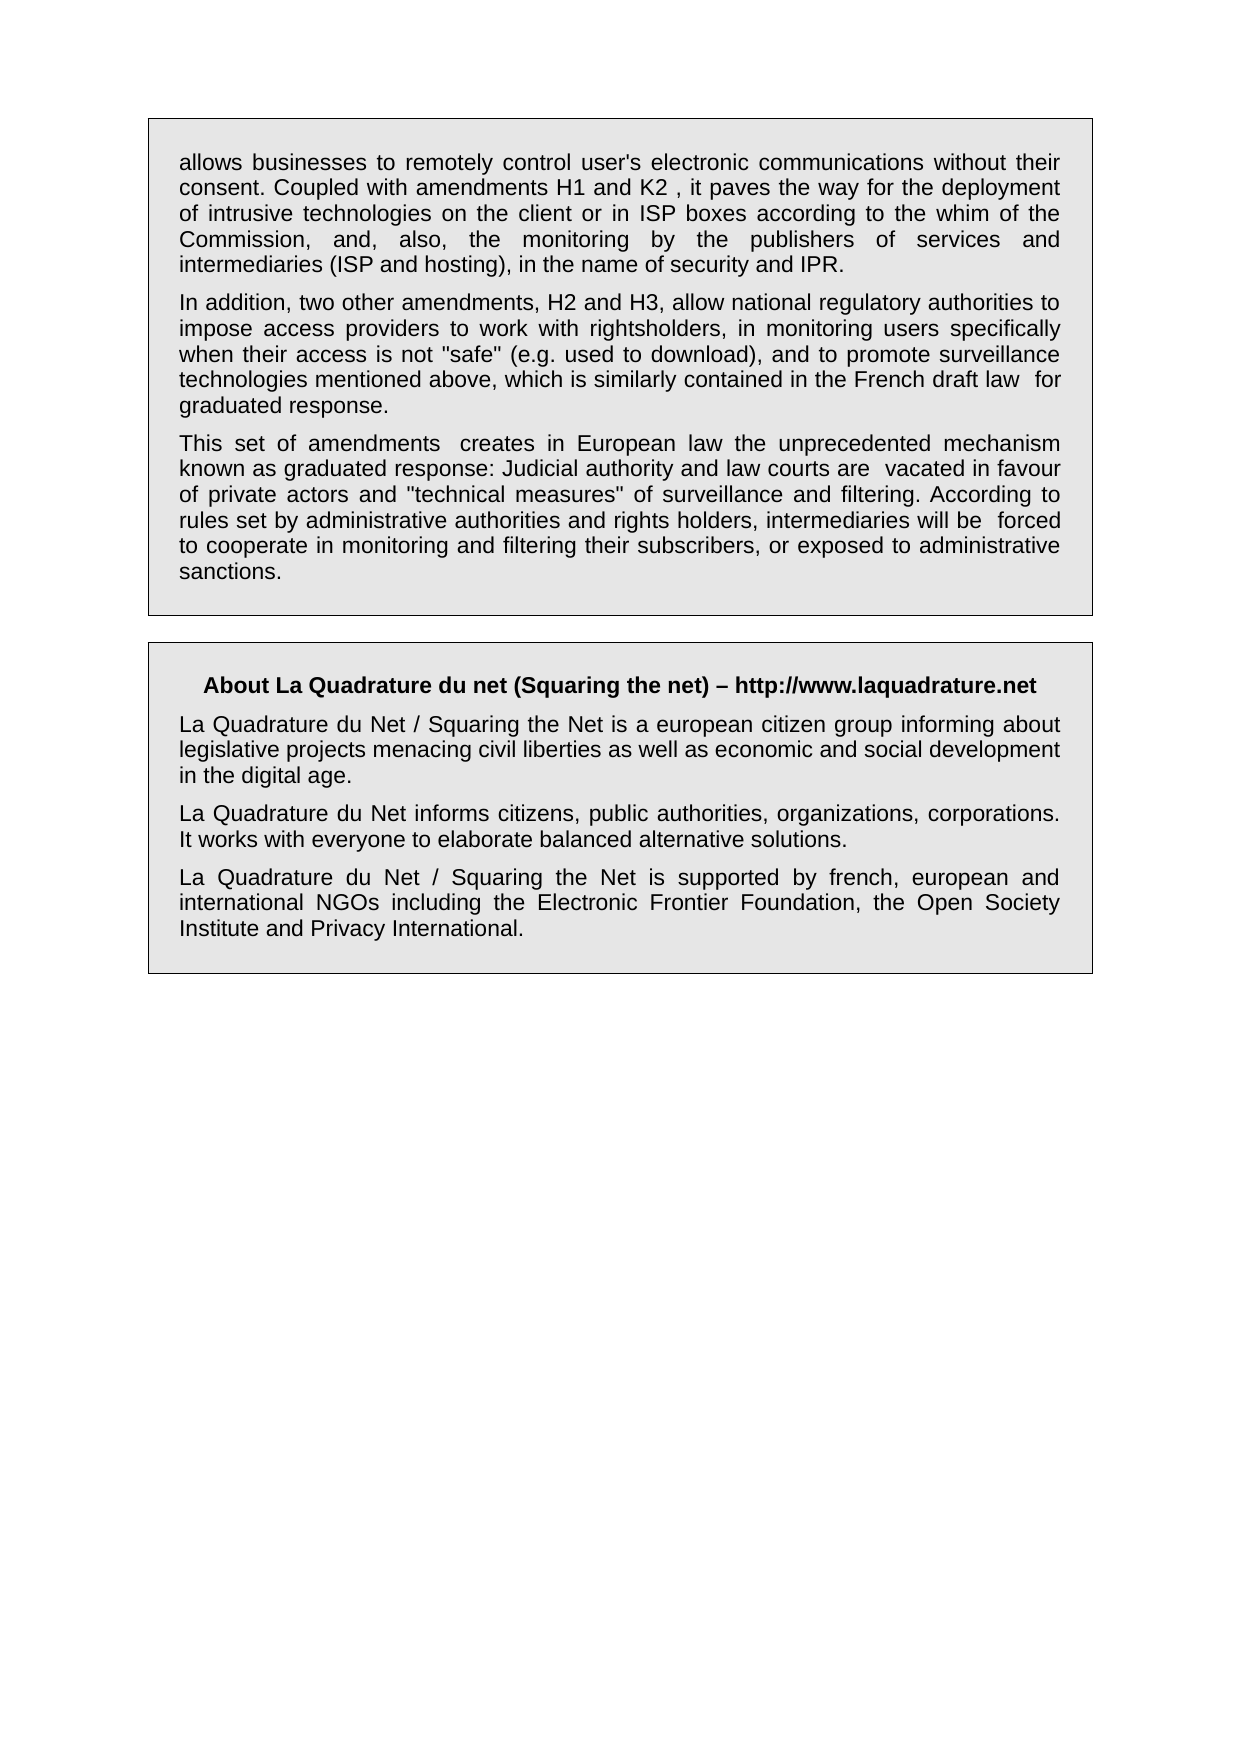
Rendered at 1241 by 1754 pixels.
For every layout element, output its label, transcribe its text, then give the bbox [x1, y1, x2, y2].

text La Quadrature du Net / Squaring the Net is a european citizen group informing about legislative projects menacing civil liberties as well as economic and social development in the digital age. [149, 680, 1092, 769]
text About La Quadrature du net (Squaring the net) – http://www.laquadrature.net [149, 643, 1092, 680]
text This set of amendments creates in European law the unprecedented mechanism known as graduated response: Judicial authority and law courts are vacated in favour of private actors and "technical measures" of surveillance and filtering. According to rules set by administrative authorities and rights holders, intermediaries will be forced to cooperate in monitoring and filtering their subscribers, or exposed to administrative sanctions. [149, 399, 1092, 615]
text La Quadrature du Net / Squaring the Net is supported by french, european and international NGOs including the Electronic Frontier Foundation, the Open Society Institute and Privacy International. [149, 833, 1092, 973]
text Amendment K2 is a major breach for the protection of personal data and privacy, as it allows businesses to remotely control user's electronic communications without their consent. Coupled with amendments H1 and K2 , it paves the way for the deployment of intrusive technologies on the client or in ISP boxes according to the whim of the Commission, and, also, the monitoring by the publishers of services and intermediaries (ISP and hosting), in the name of security and IPR. [149, 119, 1092, 259]
text La Quadrature du Net informs citizens, public authorities, organizations, corporations. It works with everyone to elaborate balanced alternative solutions. [149, 769, 1092, 833]
text In addition, two other amendments, H2 and H3, allow national regulatory authorities to impose access providers to work with rightsholders, in monitoring users specifically when their access is not "safe" (e.g. used to download), and to promote surveillance technologies mentioned above, which is similarly contained in the French draft law for graduated response. [149, 259, 1092, 399]
